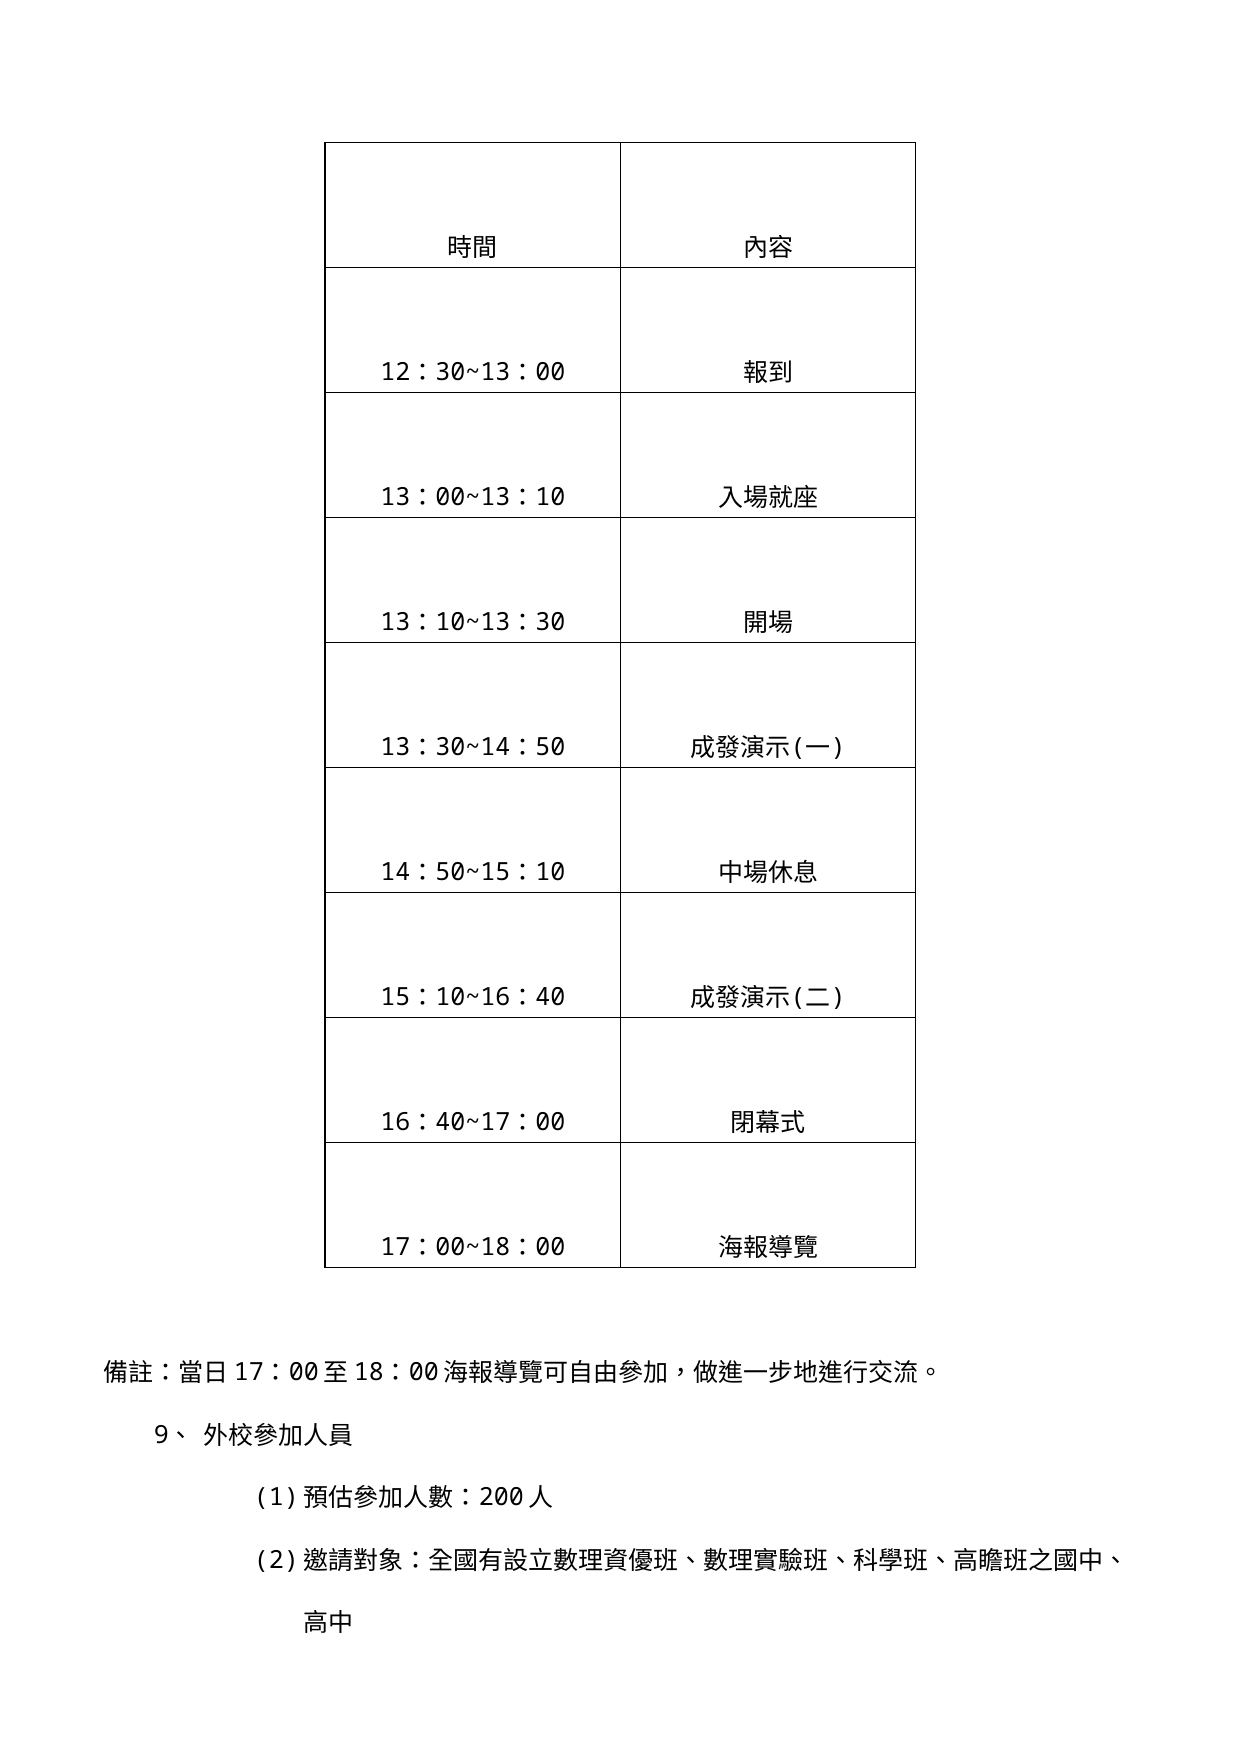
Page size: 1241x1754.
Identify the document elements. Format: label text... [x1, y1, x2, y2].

table_cell 13：00~13：10 [326, 393, 620, 517]
list 預估參加人數：200人 [253, 1454, 1137, 1517]
table_cell 入場就座 [621, 393, 915, 517]
list 邀請對象：全國有設立數理資優班、數理實驗班、科學班、高瞻班之國中、高中 [253, 1517, 1137, 1642]
list 外校參加人員 [153, 1392, 1137, 1454]
table_cell 中場休息 [621, 768, 915, 892]
table_cell 13：30~14：50 [326, 643, 620, 767]
table_cell 17：00~18：00 [326, 1143, 620, 1267]
text 備註：當日17：00至18：00海報導覽可自由參加，做進一步地進行交流。 [103, 1329, 1137, 1392]
table_cell 成發演示(一) [621, 643, 915, 767]
table_header 時間 [326, 143, 620, 267]
table_cell 閉幕式 [621, 1018, 915, 1142]
table_cell 開場 [621, 518, 915, 642]
table_cell 15：10~16：40 [326, 893, 620, 1017]
table_cell 13：10~13：30 [326, 518, 620, 642]
table_header 內容 [621, 143, 915, 267]
table_cell 報到 [621, 268, 915, 392]
table_cell 成發演示(二) [621, 893, 915, 1017]
table_cell 14：50~15：10 [326, 768, 620, 892]
table_cell 16：40~17：00 [326, 1018, 620, 1142]
table_cell 海報導覽 [621, 1143, 915, 1267]
table_cell 12：30~13：00 [326, 268, 620, 392]
